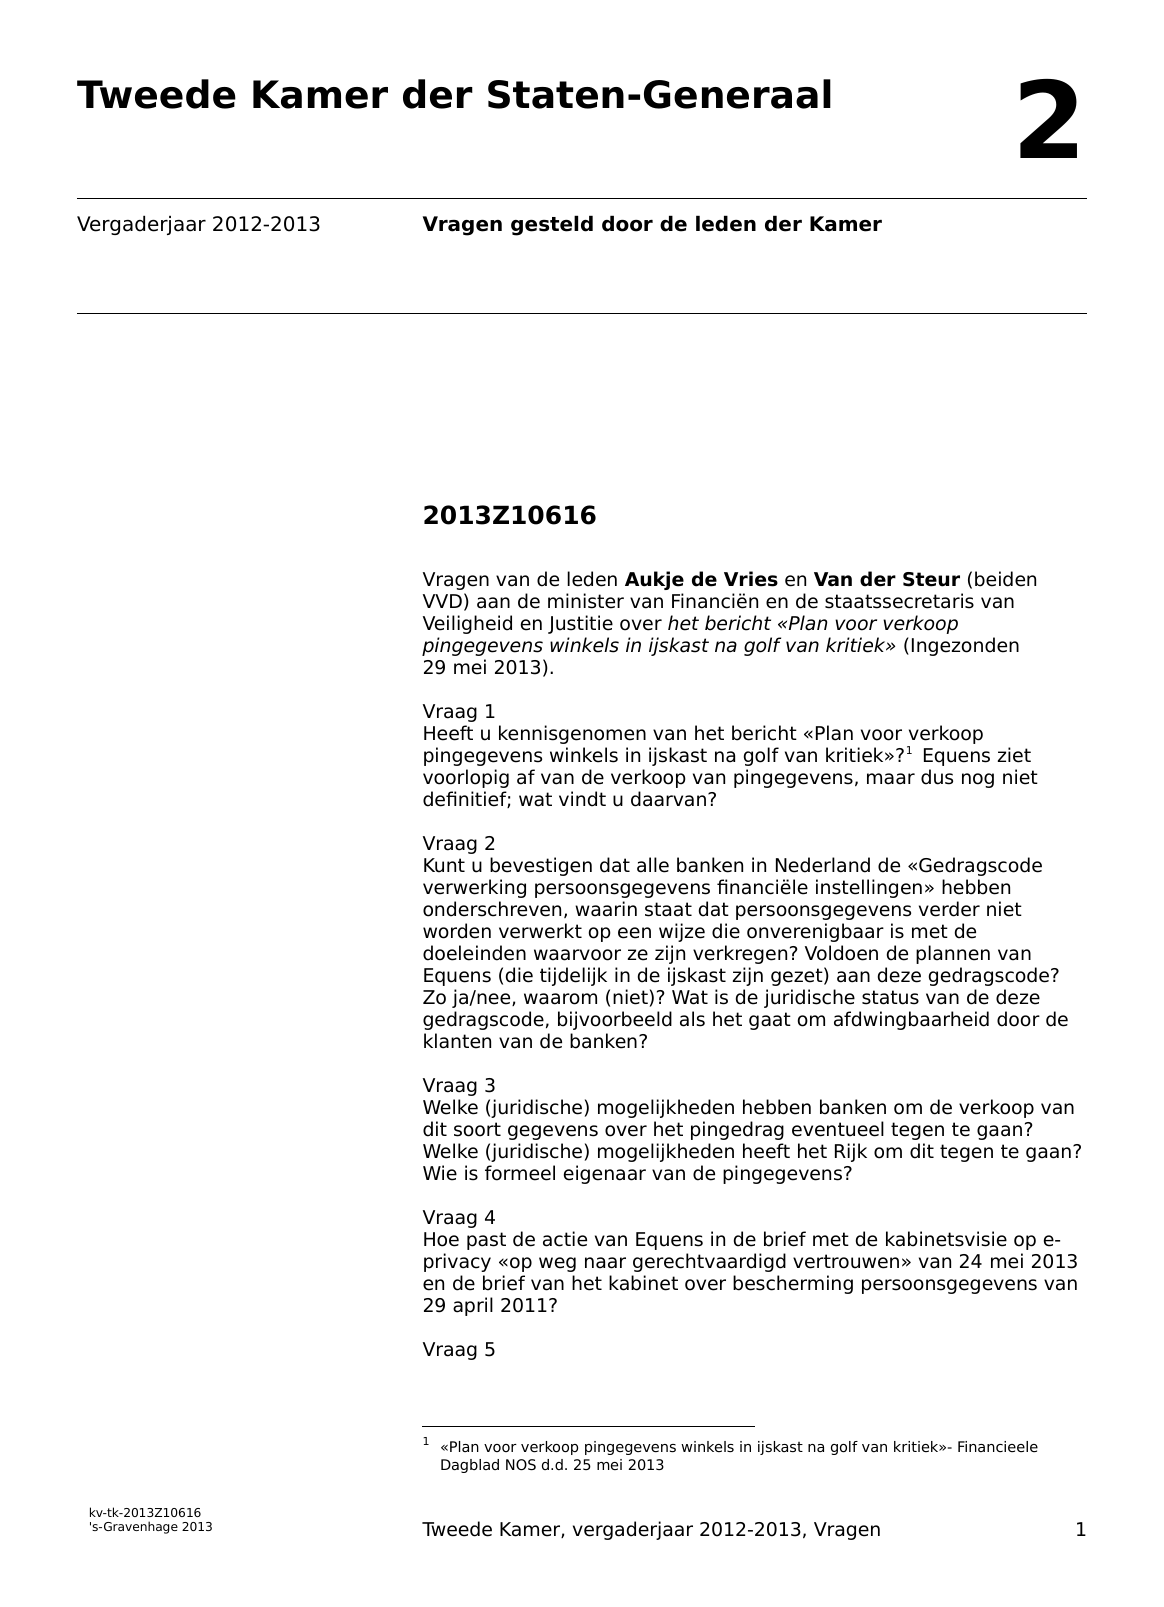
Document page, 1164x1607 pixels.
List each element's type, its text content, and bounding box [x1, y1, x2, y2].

text 's-Gravenhage 2013 [88, 1520, 323, 1534]
text «Plan voor verkoop pingegevens winkels in ijskast na golf van kritiek»- Financieele Dagblad NOS d.d. 25 mei 2013 [422, 1435, 1087, 1474]
text Vraag 5 [422, 1339, 1087, 1361]
table_cell Vergaderjaar 2012-2013 [77, 199, 422, 313]
table_header 2 [886, 59, 1087, 198]
text 2013Z10616 [422, 501, 1087, 531]
table_cell Vragen gesteld door de leden der Kamer [422, 199, 1087, 313]
text Kunt u bevestigen dat alle banken in Nederland de «Gedragscode verwerking persoonsgegevens financiële instellingen» hebben onderschreven, waarin staat dat persoonsgegevens verder niet worden verwerkt op een wijze die onverenigbaar is met de doeleinden waarvoor ze zijn verkregen? Voldoen de plannen van Equens (die tijdelijk in de ijskast zijn gezet) aan deze gedragscode? Zo ja/nee, waarom (niet)? Wat is de juridische status van de deze gedragscode, bijvoorbeeld als het gaat om afdwingbaarheid door de klanten van de banken? [422, 855, 1087, 1053]
table_header Tweede Kamer der Staten-Generaal [77, 59, 886, 198]
text Vraag 1 [422, 701, 1087, 723]
text kv-tk-2013Z10616 [88, 1506, 323, 1520]
text Vraag 3 [422, 1075, 1087, 1097]
text Welke (juridische) mogelijkheden hebben banken om de verkoop van dit soort gegevens over het pingedrag eventueel tegen te gaan? Welke (juridische) mogelijkheden heeft het Rijk om dit tegen te gaan? Wie is formeel eigenaar van de pingegevens? [422, 1097, 1087, 1185]
text Vraag 4 [422, 1207, 1087, 1229]
text Vraag 2 [422, 833, 1087, 855]
text Heeft u kennisgenomen van het bericht «Plan voor verkoop pingegevens winkels in ijskast na golf van kritiek»? Equens ziet voorlopig af van de verkoop van pingegevens, maar dus nog niet definitief; wat vindt u daarvan? [422, 723, 1087, 811]
text Vragen van de leden Aukje de Vries en Van der Steur (beiden VVD) aan de minister van Financiën en de staatssecretaris van Veiligheid en Justitie over het bericht «Plan voor verkoop pingegevens winkels in ijskast na golf van kritiek» (Ingezonden 29 mei 2013). [422, 569, 1087, 679]
text Hoe past de actie van Equens in de brief met de kabinetsvisie op e-privacy «op weg naar gerechtvaardigd vertrouwen» van 24 mei 2013 en de brief van het kabinet over bescherming persoonsgegevens van 29 april 2011? [422, 1229, 1087, 1317]
